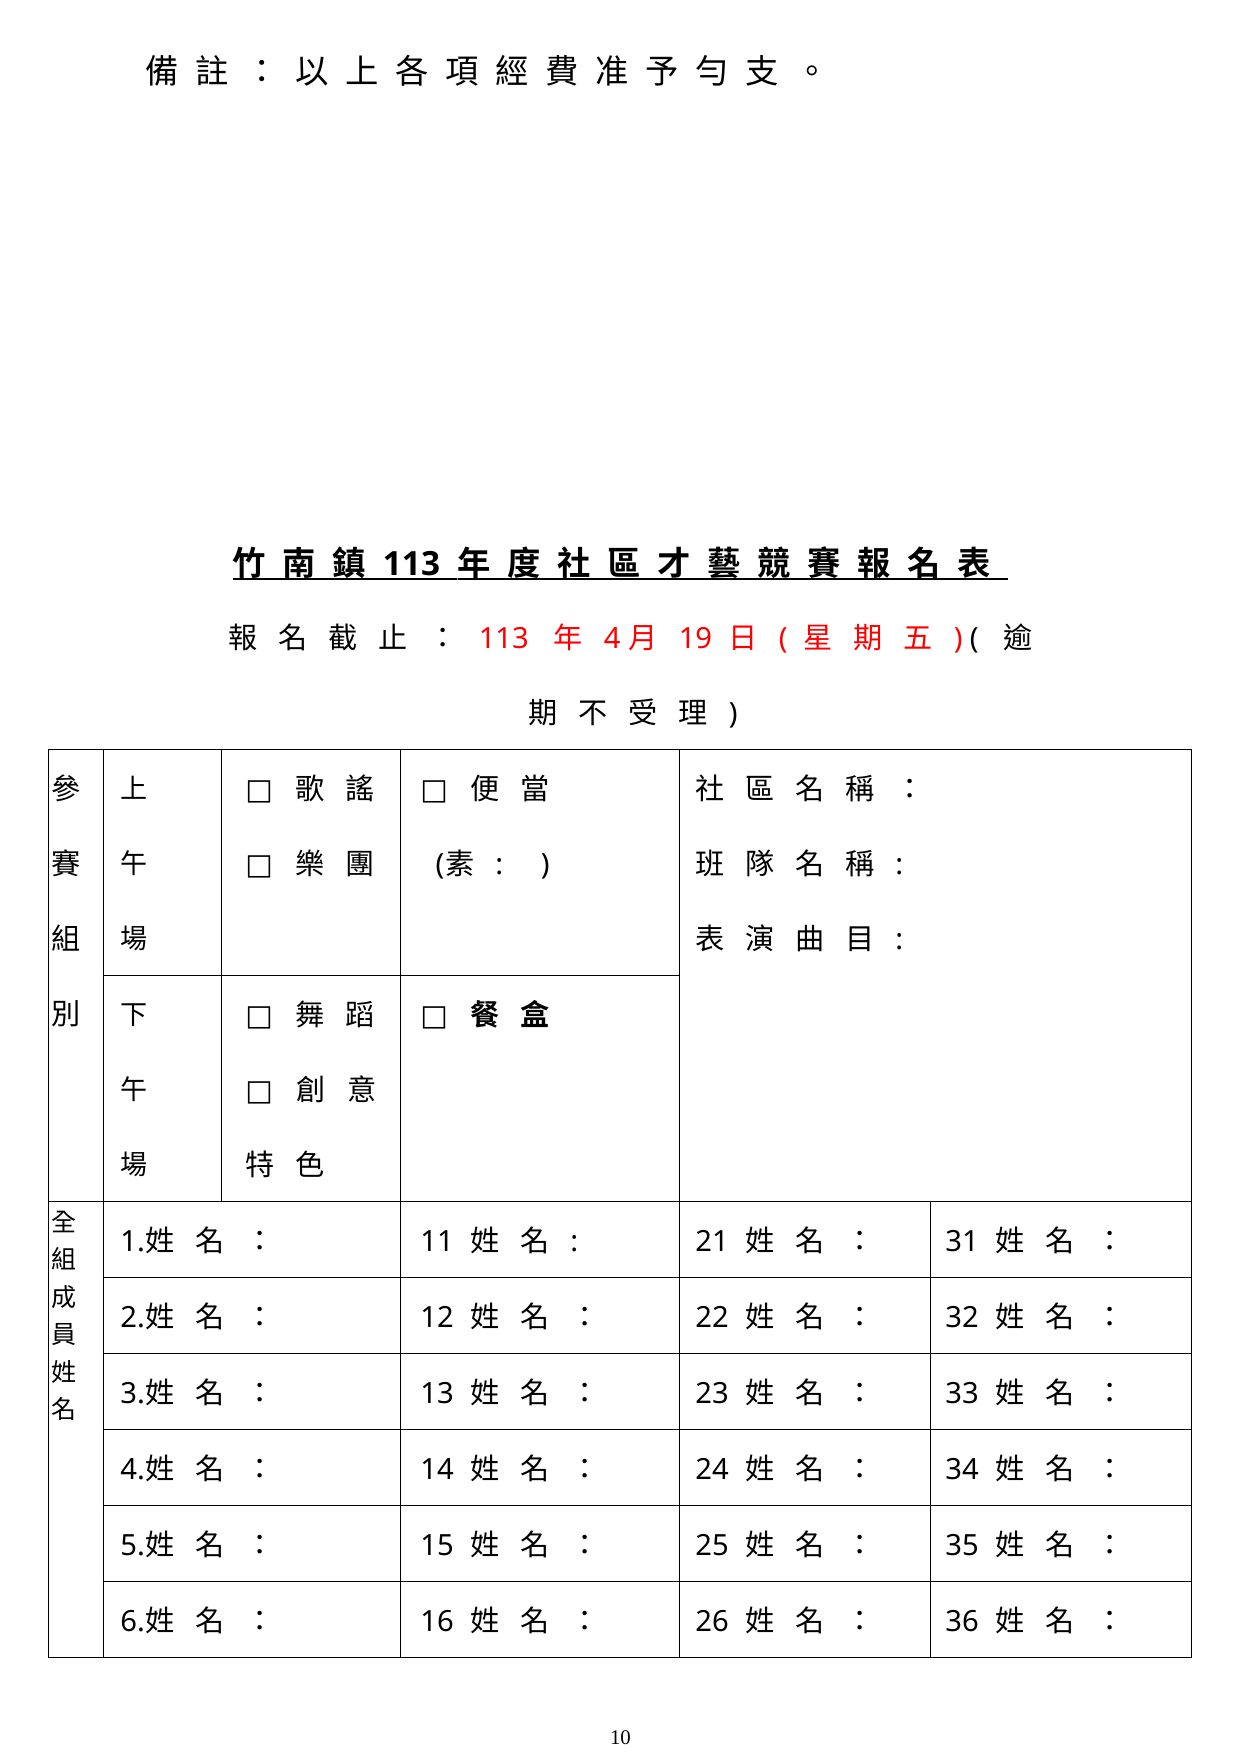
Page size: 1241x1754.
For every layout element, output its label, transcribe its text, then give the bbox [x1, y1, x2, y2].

table_cell 26姓名： [680, 1582, 930, 1657]
table_cell □餐盒 [401, 976, 679, 1201]
table_cell 13姓名： [401, 1354, 679, 1429]
table_cell 33姓名： [931, 1354, 1191, 1429]
table_cell 21姓名： [680, 1202, 930, 1277]
text 備註：以上各項經費准予勻支。 [120, 31, 1120, 106]
table_cell 34姓名： [931, 1430, 1191, 1505]
table_header □歌謠 □樂團 [222, 750, 400, 974]
table_cell 全組成員姓名 [49, 1202, 103, 1657]
text 報名截止：113年4月19日(星期五) (逾期不受理) [208, 598, 1062, 748]
table_cell 1.姓名： [104, 1202, 400, 1277]
table_cell 下午場 [104, 976, 221, 1201]
table_cell □舞蹈 □創意特色 [222, 976, 400, 1201]
table_cell 24姓名： [680, 1430, 930, 1505]
table_cell 16姓名： [401, 1582, 679, 1657]
text 竹南鎮113年度社區才藝競賽報名表 [120, 523, 1120, 598]
table_header □便當 (素: ) [401, 750, 679, 974]
table_cell 4.姓名： [104, 1430, 400, 1505]
table_header 上午場 [104, 750, 221, 974]
table_cell 3.姓名： [104, 1354, 400, 1429]
table_cell 15姓名： [401, 1506, 679, 1581]
table_cell 25姓名： [680, 1506, 930, 1581]
table_cell 2.姓名： [104, 1278, 400, 1353]
table_cell 36姓名： [931, 1582, 1191, 1657]
table_cell 35姓名： [931, 1506, 1191, 1581]
table_cell 11姓名: [401, 1202, 679, 1277]
table_cell 6.姓名： [104, 1582, 400, 1657]
table_cell 22姓名： [680, 1278, 930, 1353]
table_cell 12姓名： [401, 1278, 679, 1353]
table_cell 14姓名： [401, 1430, 679, 1505]
table_cell 23姓名： [680, 1354, 930, 1429]
table_cell 31姓名： [931, 1202, 1191, 1277]
table_cell 5.姓名： [104, 1506, 400, 1581]
table_header 社區名稱： 班隊名稱: 表演曲目: [680, 750, 1191, 1201]
table_header 參賽組別 [49, 750, 103, 1201]
table_cell 32姓名： [931, 1278, 1191, 1353]
